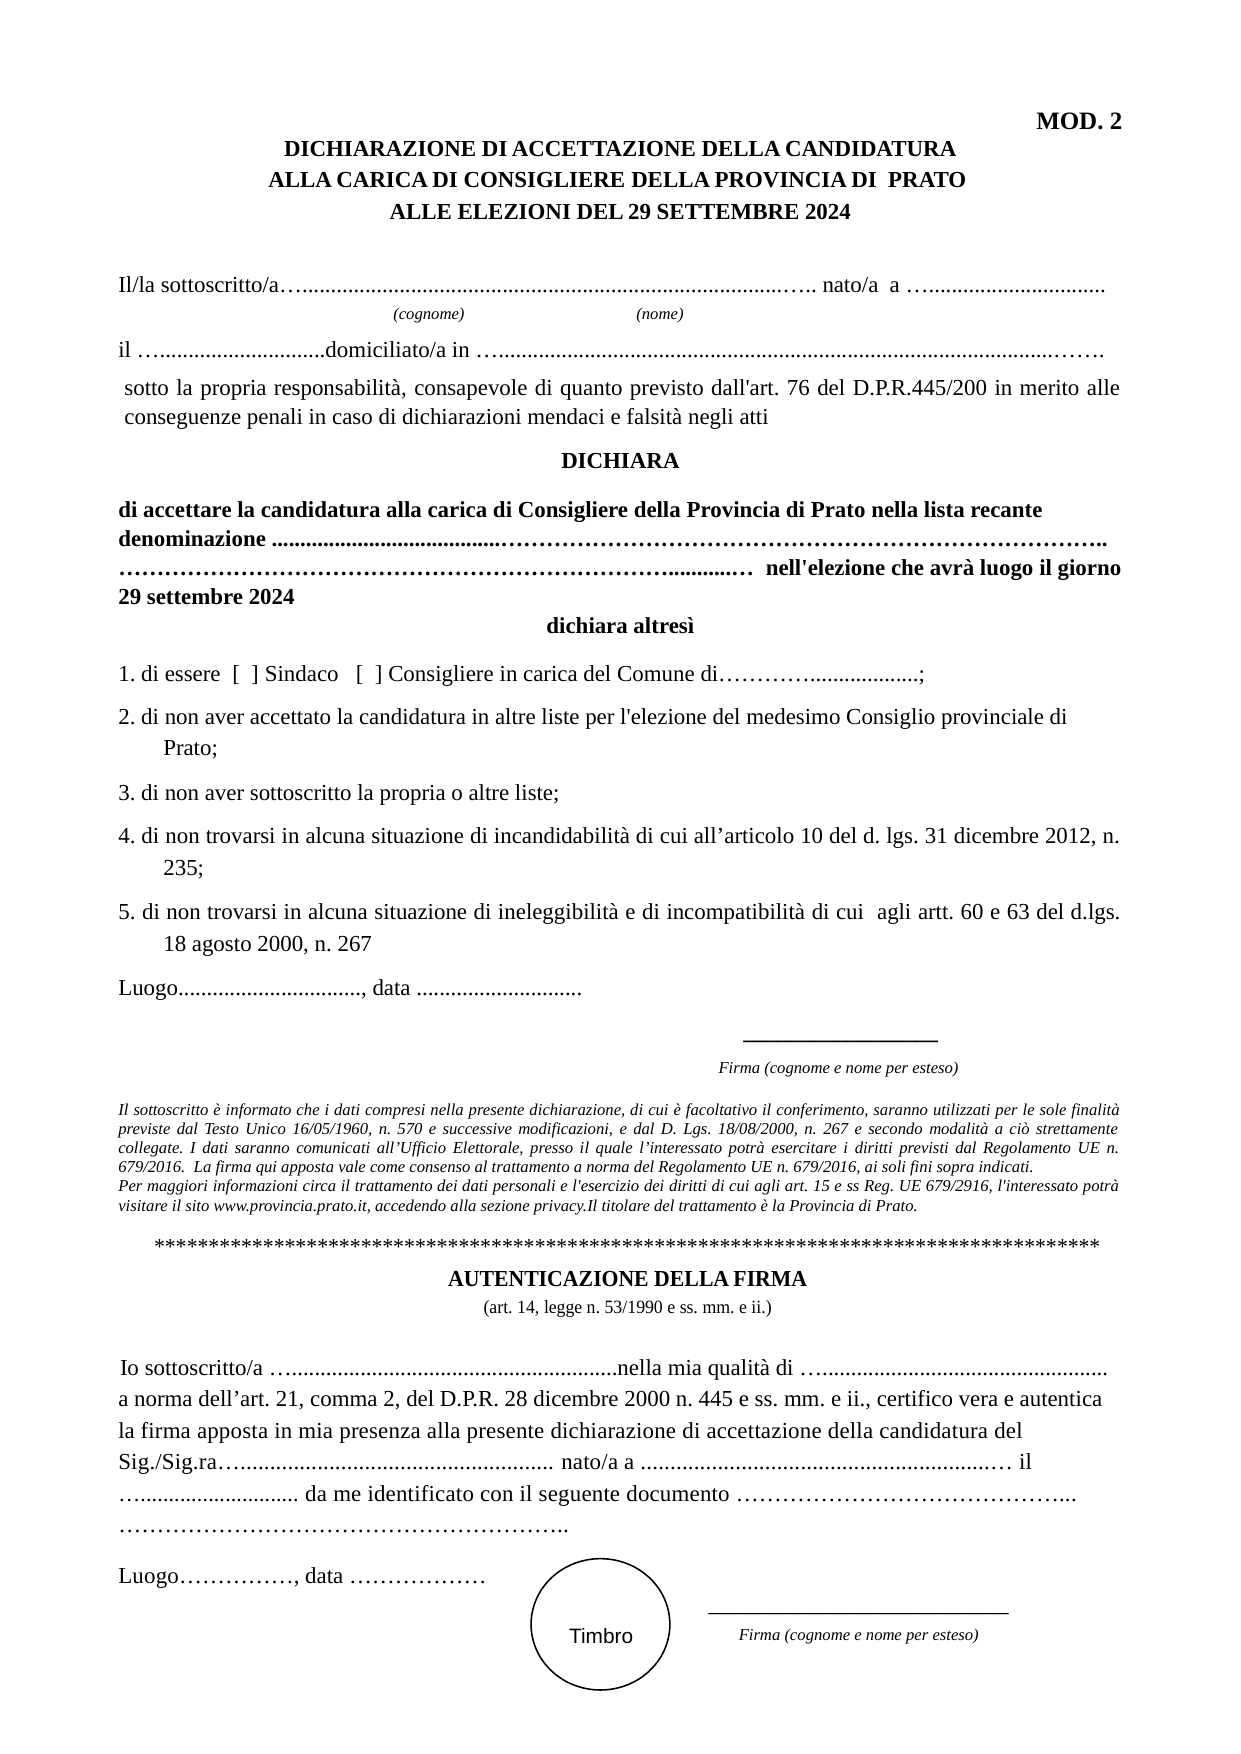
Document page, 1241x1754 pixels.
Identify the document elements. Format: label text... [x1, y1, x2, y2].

text alla carica di consigliere DELLA PROVINCIA DI PRATO [118, 167, 1122, 193]
text DICHIARA [118, 448, 1122, 474]
text (cognome) (nome) [118, 298, 1122, 325]
text il ….............................domiciliato/a in ….................................................................................................……. [118, 336, 1122, 363]
text [628, 1562, 1122, 1588]
text Luogo................................, data ............................. [118, 974, 1122, 1000]
text (art. 14, legge n. 53/1990 e ss. mm. e ii.) [118, 1296, 1122, 1318]
text *************************************************************************************** [118, 1233, 1122, 1259]
text Io sottoscritto/a ….........................................................nella mia qualità di ….................................................. [118, 1354, 1122, 1380]
text _________________ [118, 1018, 1122, 1044]
list 5. di non trovarsi in alcuna situazione di ineleggibilità e di incompatibilità di cui agli artt. 60 e 63 del d.lgs. 18 agosto 2000, n. 267 [118, 898, 1122, 956]
text Firma (cognome e nome per esteso) [679, 1057, 1122, 1077]
text DICHIARAZIONE DI ACCETTAZIONE DELLA CANDIDATURA [118, 135, 1122, 161]
text di accettare la candidatura alla carica di Consigliere della Provincia di Prato nella lista recante denominazione ........................................……………………………………………………………………..………………………………………………………………...........… nell'elezione che avrà luogo il giorno 29 settembre 2024 [118, 496, 1122, 609]
text ALLE ELEZIONI DEL 29 SETTEMBRE 2024 [118, 198, 1122, 224]
text Luogo……………, data ……………… [118, 1562, 573, 1588]
text Per maggiori informazioni circa il trattamento dei dati personali e l'esercizio dei diritti di cui agli art. 15 e ss Reg. UE 679/2916, l'interessato potrà visitare il sito www.provincia.prato.it, accedendo alla sezione privacy.Il titolare del trattamento è la Provincia di Prato. [118, 1176, 1122, 1214]
text MOD. 2 [118, 106, 1122, 135]
text dichiara altresì [118, 612, 1122, 638]
text Firma (cognome e nome per esteso) [668, 1617, 1122, 1646]
text AUTENTICAZIONE DELLA FIRMA [118, 1265, 1122, 1291]
text a norma dell’art. 21, comma 2, del D.P.R. 28 dicembre 2000 n. 445 e ss. mm. e ii., certifico vera e autentica la firma apposta in mia presenza alla presente dichiarazione di accettazione della candidatura del Sig./Sig.ra…..................................................... nato/a a ...........................................................… il …............................ da me identificato con il seguente documento ……………………………………... ………………………………………………….. [118, 1385, 1122, 1538]
text ________________________ [664, 1588, 1122, 1617]
list 3. di non aver sottoscritto la propria o altre liste; [118, 778, 1122, 805]
text Il sottoscritto è informato che i dati compresi nella presente dichiarazione, di cui è facoltativo il conferimento, saranno utilizzati per le sole finalità previste dal Testo Unico 16/05/1960, n. 570 e successive modificazioni, e dal D. Lgs. 18/08/2000, n. 267 e secondo modalità a ciò strettamente collegate. I dati saranno comunicati all’Ufficio Elettorale, presso il quale l’interessato potrà esercitare i diritti previsti dal Regolamento UE n. 679/2016. La firma qui apposta vale come consenso al trattamento a norma del Regolamento UE n. 679/2016, ai soli fini sopra indicati. [118, 1099, 1122, 1176]
text sotto la propria responsabilità, consapevole di quanto previsto dall'art. 76 del D.P.R.445/200 in merito alle conseguenze penali in caso di dichiarazioni mendaci e falsità negli atti [124, 374, 1122, 429]
list 4. di non trovarsi in alcuna situazione di incandidabilità di cui all’articolo 10 del d. lgs. 31 dicembre 2012, n. 235; [118, 823, 1122, 881]
text Il/la sottoscritto/a…....................................................................................….. nato/a a …............................... [118, 271, 1122, 298]
list 2. di non aver accettato la candidatura in altre liste per l'elezione del medesimo Consiglio provinciale di Prato; [118, 703, 1122, 761]
list 1. di essere [ ] Sindaco [ ] Consigliere in carica del Comune di…………...................; [118, 659, 1122, 686]
